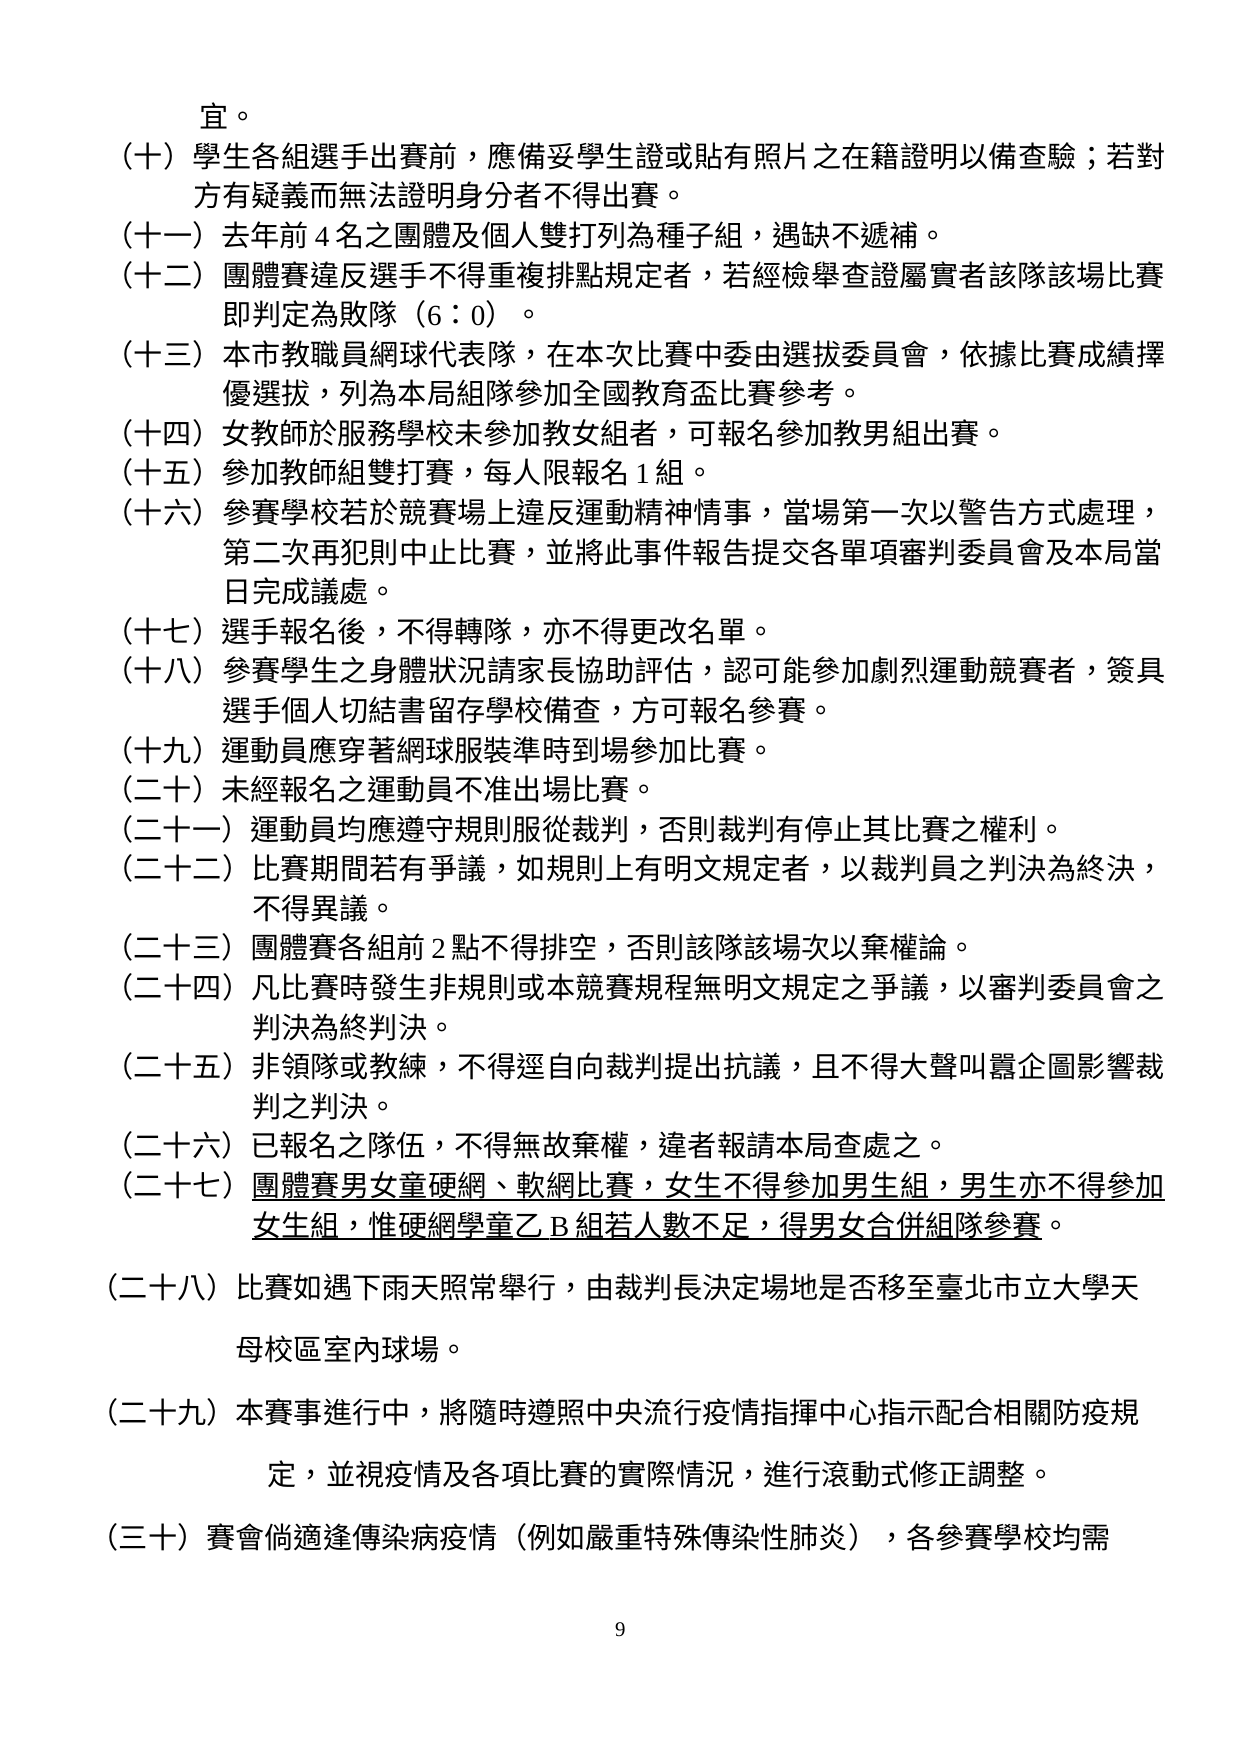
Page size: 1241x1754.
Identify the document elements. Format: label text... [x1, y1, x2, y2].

text 宜。 [104, 96, 1165, 136]
text （十七）選手報名後，不得轉隊，亦不得更改名單。 [104, 611, 1165, 650]
text （二十二）比賽期間若有爭議，如規則上有明文規定者，以裁判員之判決為終決，不得異議。 [104, 848, 1165, 927]
text （二十七）團體賽男女童硬網、軟網比賽，女生不得參加男生組，男生亦不得參加女生組，惟硬網學童乙B組若人數不足，得男女合併組隊參賽。 [104, 1165, 1165, 1244]
text （二十三）團體賽各組前2點不得排空，否則該隊該場次以棄權論。 [104, 927, 1165, 967]
text （二十）未經報名之運動員不准出場比賽。 [104, 769, 1165, 808]
text （十九）運動員應穿著網球服裝準時到場參加比賽。 [104, 729, 1165, 769]
text （二十一）運動員均應遵守規則服從裁判，否則裁判有停止其比賽之權利。 [104, 808, 1165, 848]
text （三十）賽會倘適逢傳染病疫情（例如嚴重特殊傳染性肺炎），各參賽學校均需 [75, 1494, 1165, 1556]
text （十八）參賽學生之身體狀況請家長協助評估，認可能參加劇烈運動競賽者，簽具選手個人切結書留存學校備查，方可報名參賽。 [104, 650, 1165, 729]
text （十五）參加教師組雙打賽，每人限報名1組。 [104, 452, 1165, 492]
text （十四）女教師於服務學校未參加教女組者，可報名參加教男組出賽。 [104, 413, 1165, 452]
text 母校區室內球場。 [75, 1306, 1165, 1369]
text （二十四）凡比賽時發生非規則或本競賽規程無明文規定之爭議，以審判委員會之判決為終判決。 [104, 967, 1165, 1046]
text （十一）去年前4名之團體及個人雙打列為種子組，遇缺不遞補。 [104, 215, 1165, 254]
text 定，並視疫情及各項比賽的實際情況，進行滾動式修正調整。 [75, 1431, 1165, 1494]
text （十二）團體賽違反選手不得重複排點規定者，若經檢舉查證屬實者該隊該場比賽即判定為敗隊（6：0）。 [104, 254, 1165, 333]
text （十）學生各組選手出賽前，應備妥學生證或貼有照片之在籍證明以備查驗；若對方有疑義而無法證明身分者不得出賽。 [104, 136, 1165, 215]
text （十三）本市教職員網球代表隊，在本次比賽中委由選拔委員會，依據比賽成績擇優選拔，列為本局組隊參加全國教育盃比賽參考。 [104, 333, 1165, 413]
text （二十八）比賽如遇下雨天照常舉行，由裁判長決定場地是否移至臺北市立大學天 [75, 1244, 1165, 1306]
text （二十九）本賽事進行中，將隨時遵照中央流行疫情指揮中心指示配合相關防疫規 [75, 1369, 1165, 1431]
text （二十五）非領隊或教練，不得逕自向裁判提出抗議，且不得大聲叫囂企圖影響裁判之判決。 [104, 1046, 1165, 1125]
text （二十六）已報名之隊伍，不得無故棄權，違者報請本局查處之。 [104, 1125, 1165, 1165]
text （十六）參賽學校若於競賽場上違反運動精神情事，當場第一次以警告方式處理，第二次再犯則中止比賽，並將此事件報告提交各單項審判委員會及本局當日完成議處。 [104, 492, 1165, 611]
